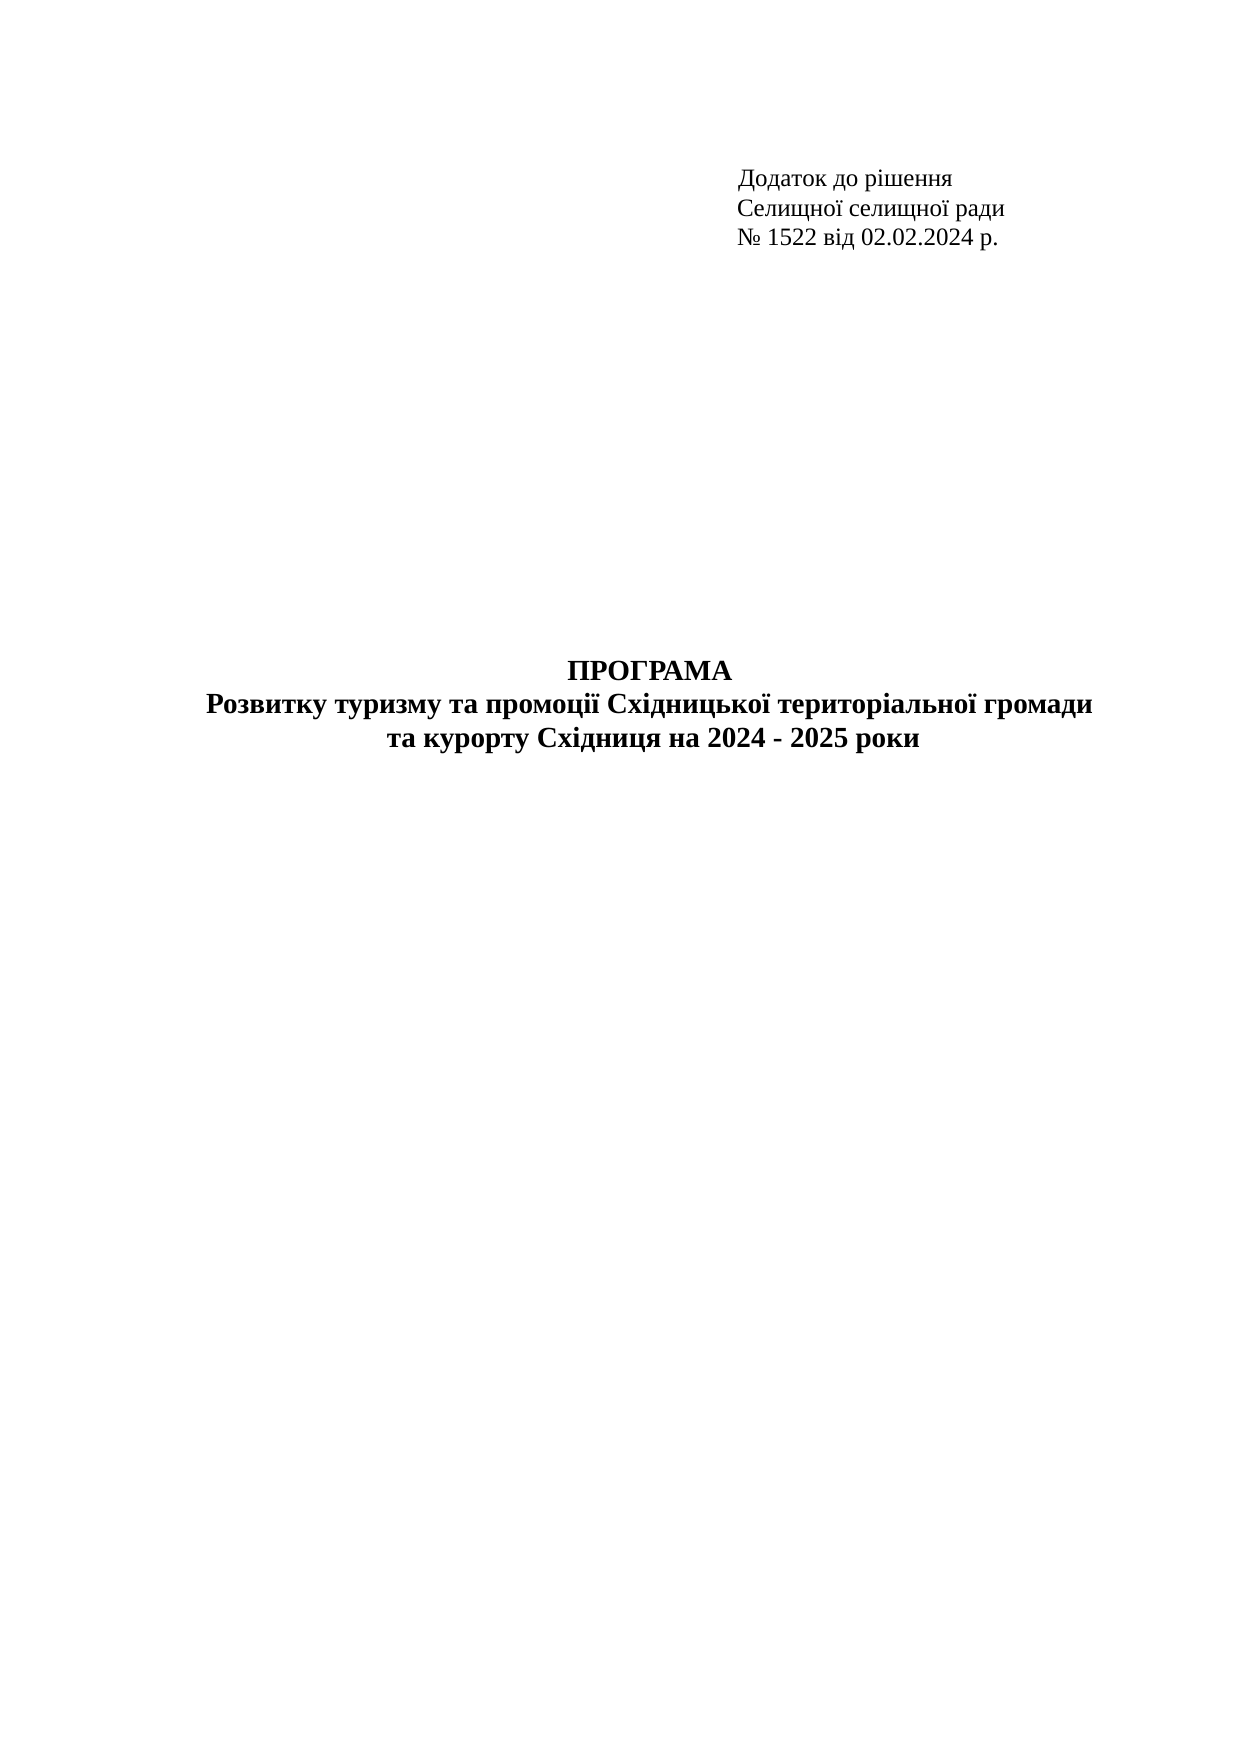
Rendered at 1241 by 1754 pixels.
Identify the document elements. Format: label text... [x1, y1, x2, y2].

text Розвитку туризму та промоції Східницької територіальної громади [118, 687, 1181, 720]
text ПРОГРАМА [118, 653, 1181, 687]
text № 1522 від 02.02.2024 р. [118, 222, 1181, 251]
text Додаток до рішення [118, 159, 1181, 193]
text та курорту Східниця на 2024 - 2025 роки [118, 720, 1181, 754]
text Селищної селищної ради [118, 193, 1181, 222]
